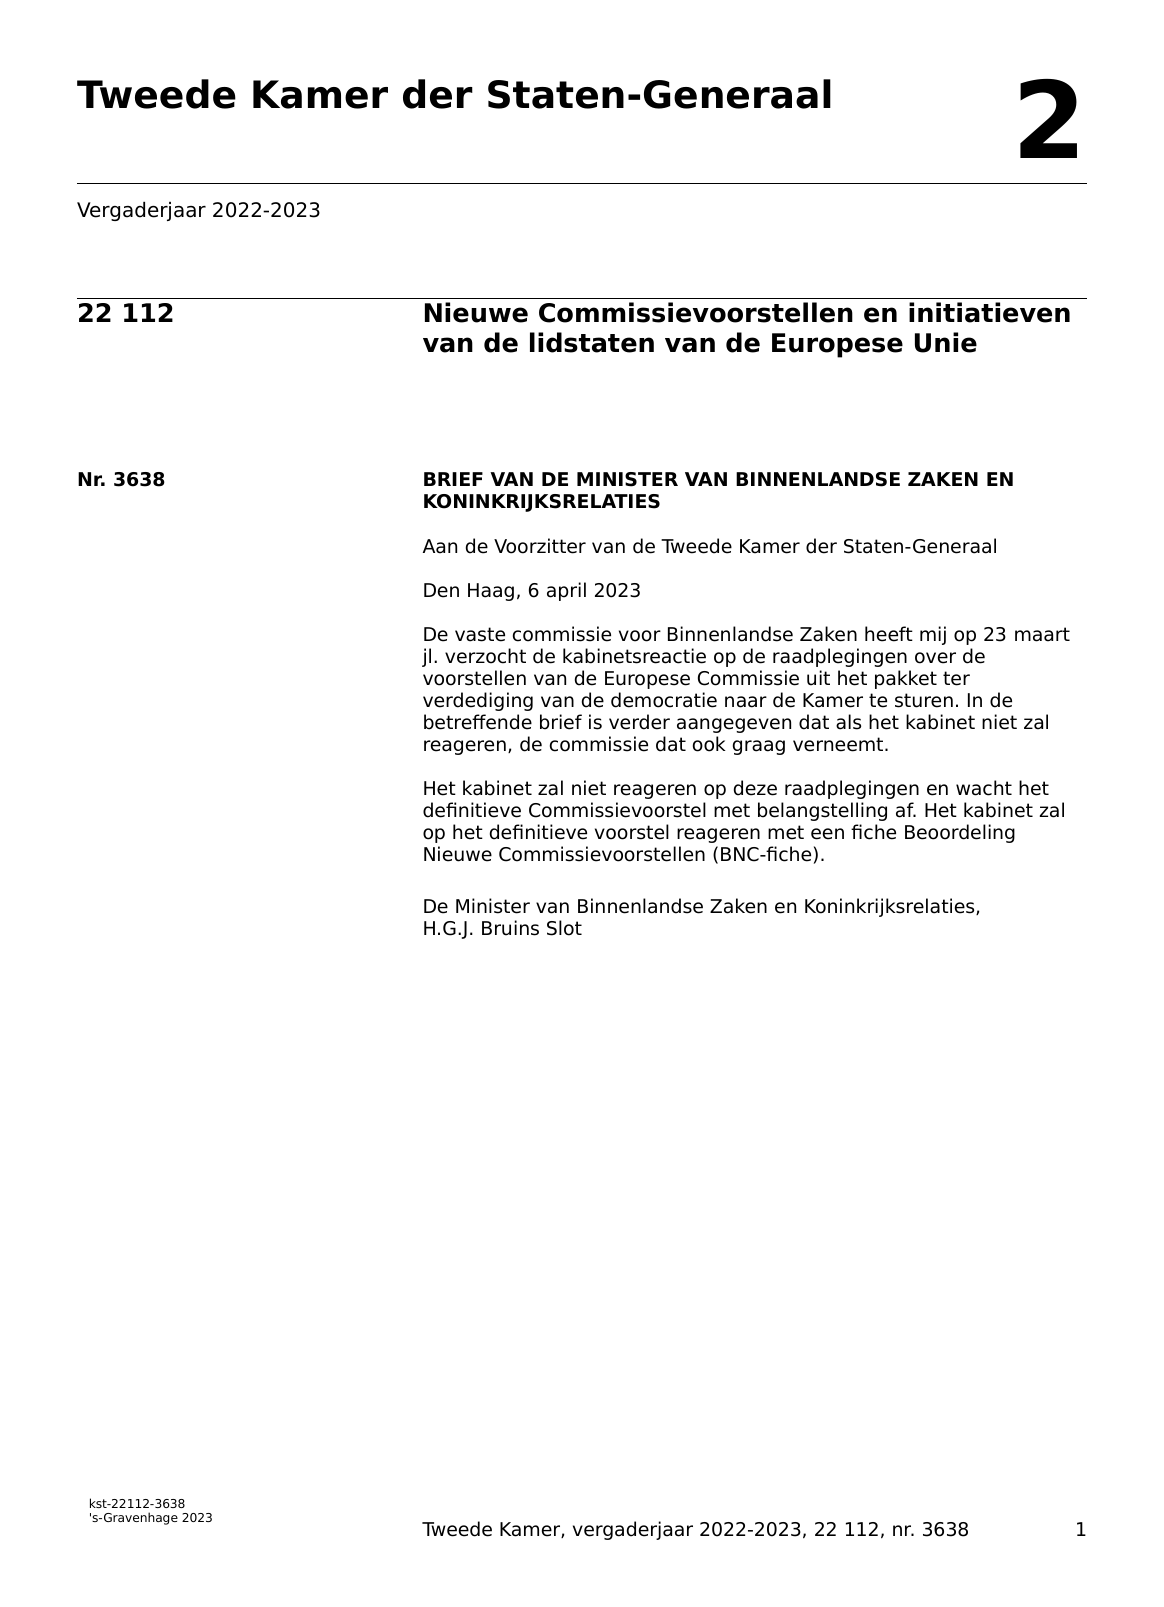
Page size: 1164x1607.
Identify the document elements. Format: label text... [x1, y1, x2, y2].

text De Minister van Binnenlandse Zaken en Koninkrijksrelaties, H.G.J. Bruins Slot [422, 896, 1087, 940]
text kst-22112-3638 [88, 1497, 323, 1511]
table_cell Vergaderjaar 2022-2023 [77, 184, 1087, 298]
text De vaste commissie voor Binnenlandse Zaken heeft mij op 23 maart jl. verzocht de kabinetsreactie op de raadplegingen over de voorstellen van de Europese Commissie uit het pakket ter verdediging van de democratie naar de Kamer te sturen. In de betreffende brief is verder aangegeven dat als het kabinet niet zal reageren, de commissie dat ook graag verneemt. [422, 624, 1087, 756]
text 's-Gravenhage 2023 [88, 1511, 323, 1525]
subtitle 22 112 Nieuwe Commissievoorstellen en initiatieven van de lidstaten van de Europese Unie [77, 299, 1087, 358]
subtitle Nr. 3638 BRIEF VAN DE MINISTER VAN BINNENLANDSE ZAKEN EN KONINKRIJKSRELATIES [77, 469, 1087, 513]
text Het kabinet zal niet reageren op deze raadplegingen en wacht het definitieve Commissievoorstel met belangstelling af. Het kabinet zal op het definitieve voorstel reageren met een fiche Beoordeling Nieuwe Commissievoorstellen (BNC-fiche). [422, 778, 1087, 866]
text Den Haag, 6 april 2023 [422, 580, 1087, 602]
table_header 2 [886, 59, 1087, 183]
text Aan de Voorzitter van de Tweede Kamer der Staten-Generaal [422, 536, 1087, 557]
table_header Tweede Kamer der Staten-Generaal [77, 59, 886, 183]
